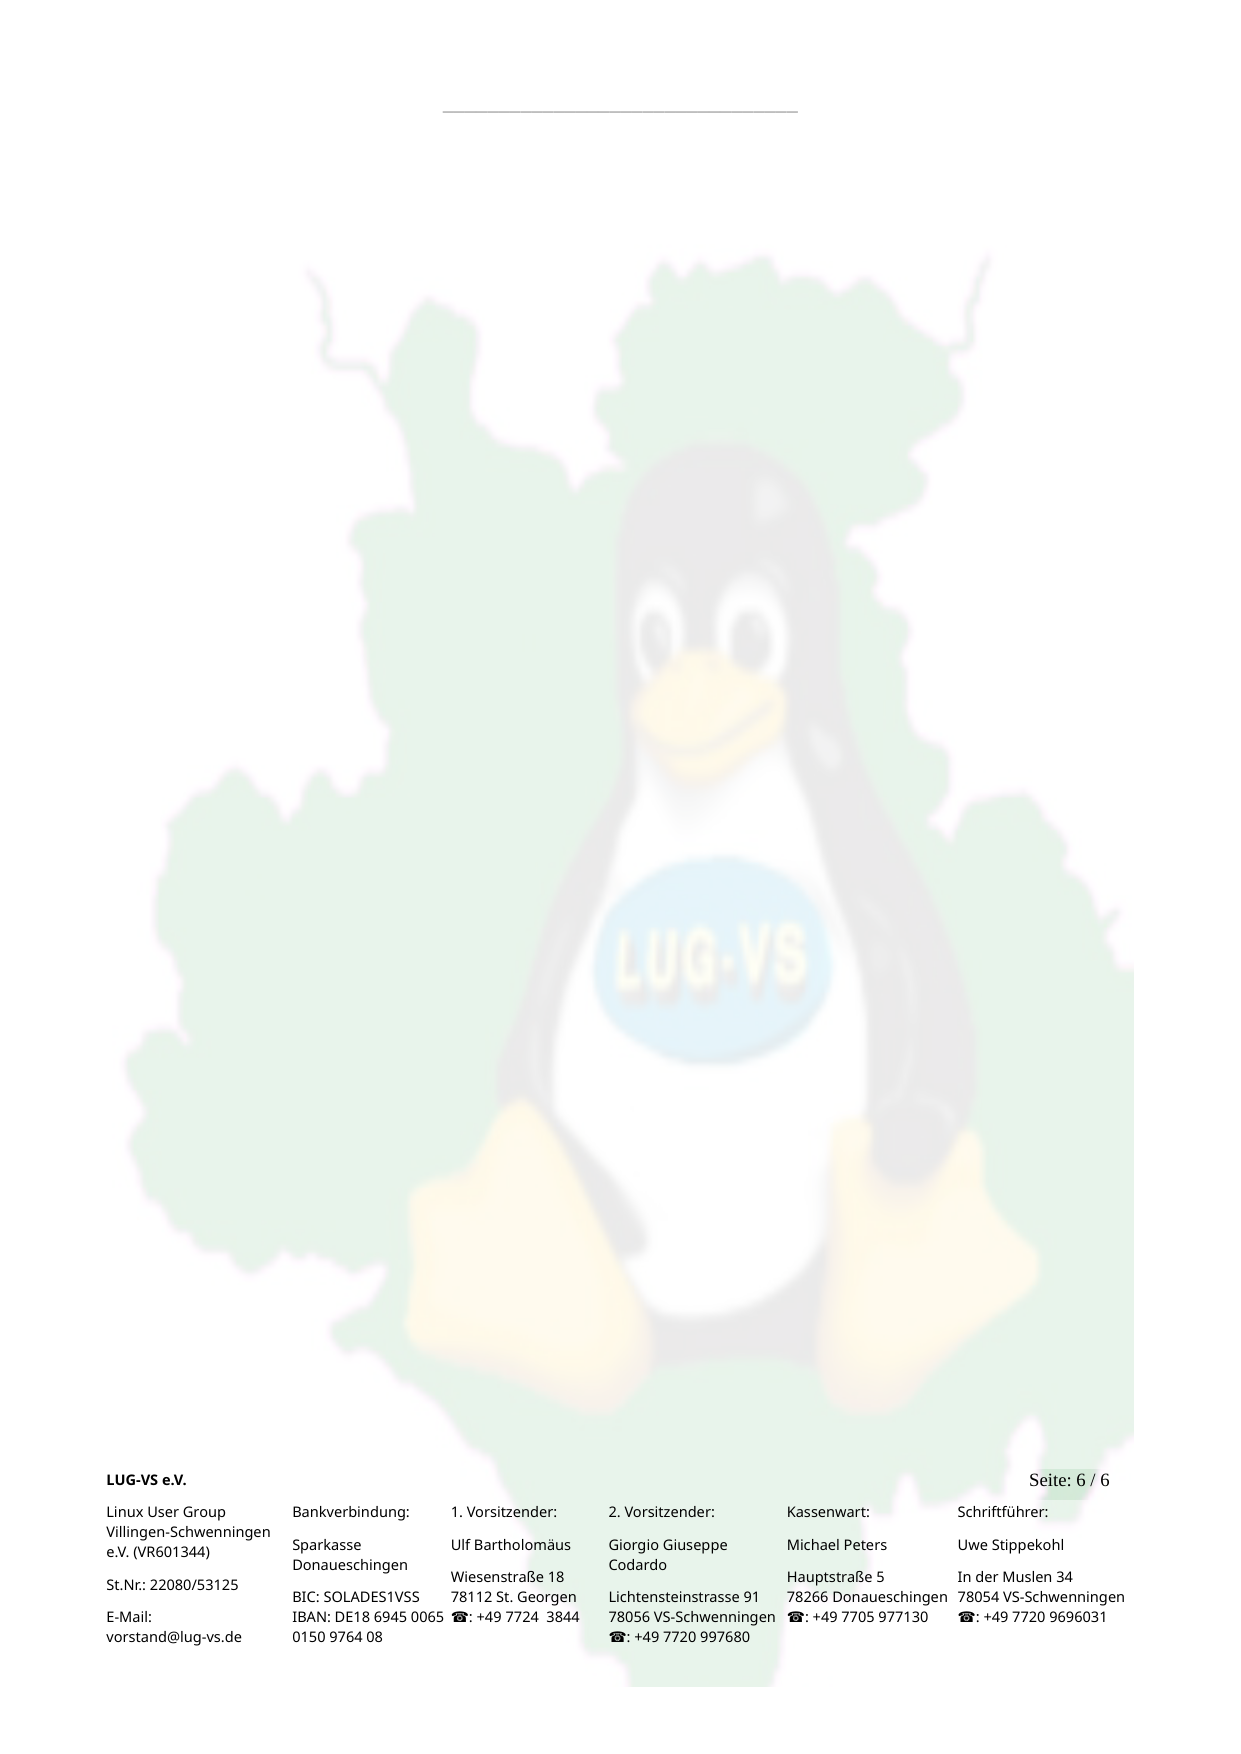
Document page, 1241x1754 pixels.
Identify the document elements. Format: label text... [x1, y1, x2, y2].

text ________________________________ [106, 83, 1134, 117]
